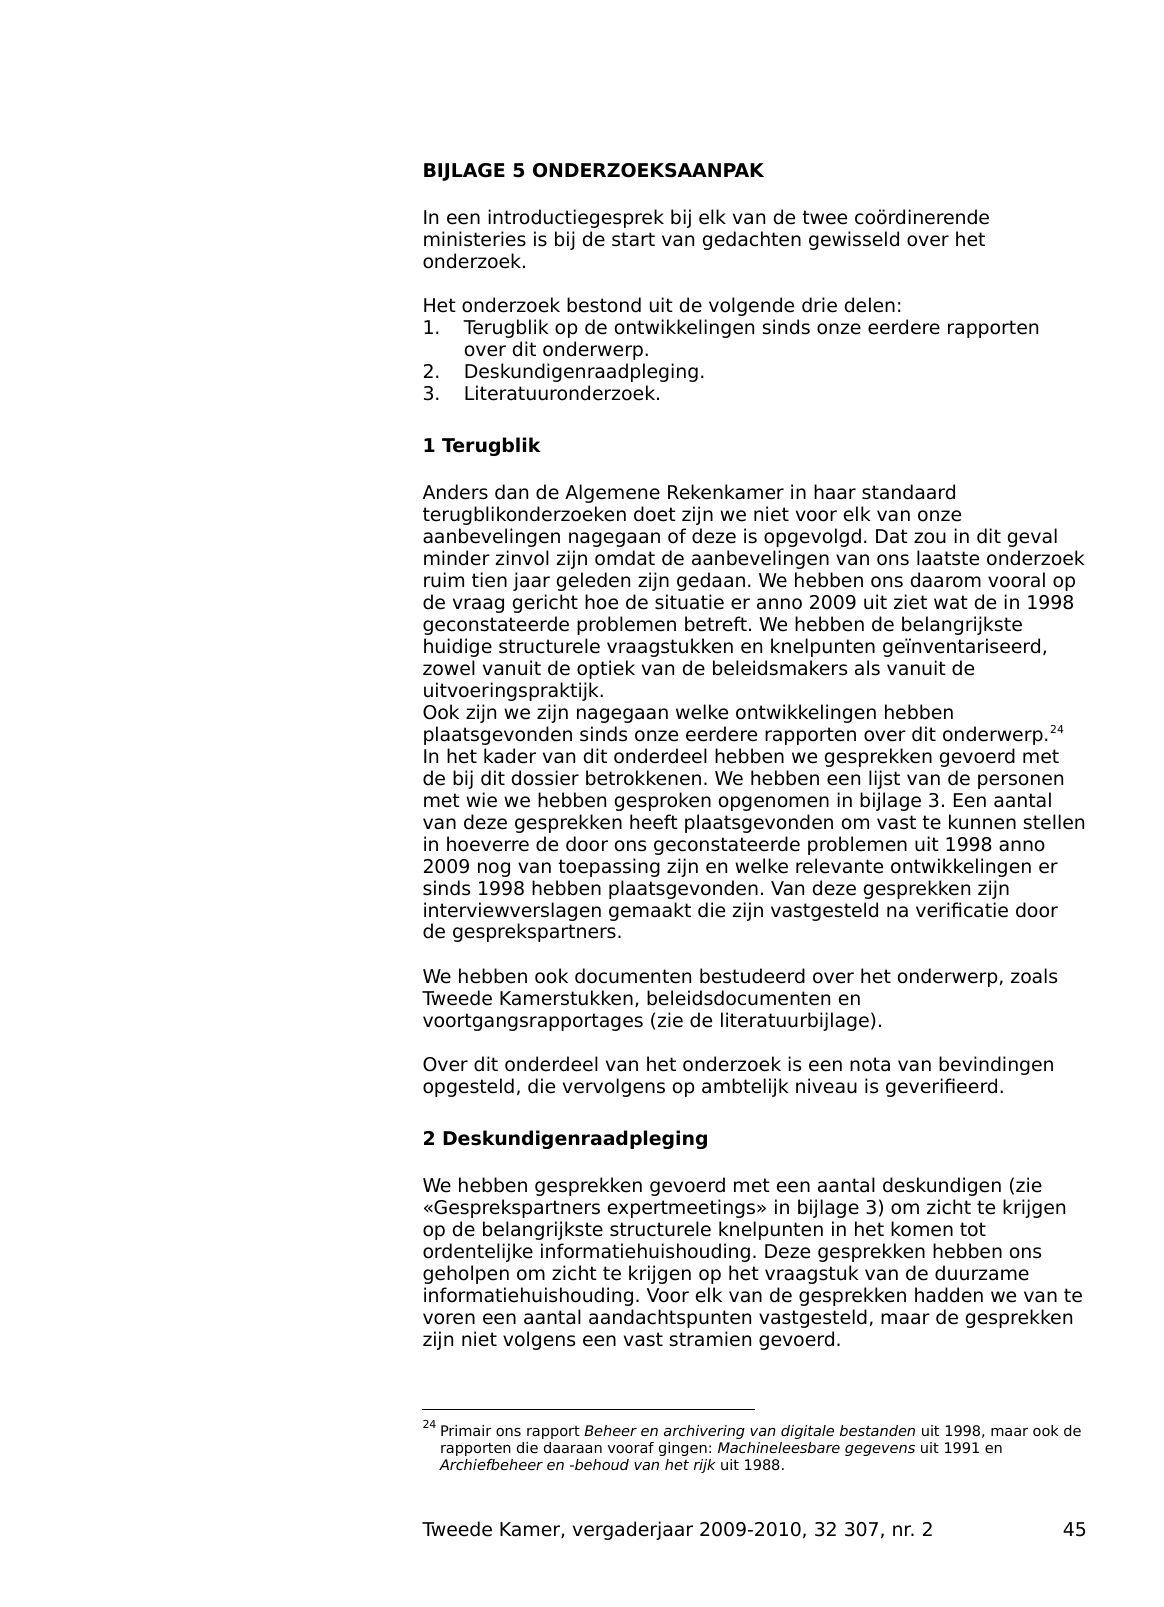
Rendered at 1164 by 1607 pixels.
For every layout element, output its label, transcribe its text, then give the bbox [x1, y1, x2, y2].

text 2. Deskundigenraadpleging. [422, 361, 1087, 383]
subtitle 1 Terugblik [422, 435, 1087, 457]
text 3. Literatuuronderzoek. [422, 383, 1087, 405]
text In een introductiegesprek bij elk van de twee coördinerende ministeries is bij de start van gedachten gewisseld over het onderzoek. [422, 207, 1087, 273]
text 1. Terugblik op de ontwikkelingen sinds onze eerdere rapporten over dit onderwerp. [422, 317, 1087, 361]
text Ook zijn we zijn nagegaan welke ontwikkelingen hebben plaatsgevonden sinds onze eerdere rapporten over dit onderwerp. In het kader van dit onderdeel hebben we gesprekken gevoerd met de bij dit dossier betrokkenen. We hebben een lijst van de personen met wie we hebben gesproken opgenomen in bijlage 3. Een aantal van deze gesprekken heeft plaatsgevonden om vast te kunnen stellen in hoeverre de door ons geconstateerde problemen uit 1998 anno 2009 nog van toepassing zijn en welke relevante ontwikkelingen er sinds 1998 hebben plaatsgevonden. Van deze gesprekken zijn interviewverslagen gemaakt die zijn vastgesteld na verificatie door de gesprekspartners. [422, 702, 1087, 943]
text We hebben ook documenten bestudeerd over het onderwerp, zoals Tweede Kamerstukken, beleidsdocumenten en voortgangsrapportages (zie de literatuurbijlage). [422, 966, 1087, 1032]
subtitle BIJLAGE 5 ONDERZOEKSAANPAK [422, 160, 1087, 182]
text Het onderzoek bestond uit de volgende drie delen: [422, 295, 1087, 317]
subtitle 2 Deskundigenraadpleging [422, 1128, 1087, 1150]
text We hebben gesprekken gevoerd met een aantal deskundigen (zie «Gesprekspartners expertmeetings» in bijlage 3) om zicht te krijgen op de belangrijkste structurele knelpunten in het komen tot ordentelijke informatiehuishouding. Deze gesprekken hebben ons geholpen om zicht te krijgen op het vraagstuk van de duurzame informatiehuishouding. Voor elk van de gesprekken hadden we van te voren een aantal aandachtspunten vastgesteld, maar de gesprekken zijn niet volgens een vast stramien gevoerd. [422, 1175, 1087, 1351]
text Anders dan de Algemene Rekenkamer in haar standaard terugblikonderzoeken doet zijn we niet voor elk van onze aanbevelingen nagegaan of deze is opgevolgd. Dat zou in dit geval minder zinvol zijn omdat de aanbevelingen van ons laatste onderzoek ruim tien jaar geleden zijn gedaan. We hebben ons daarom vooral op de vraag gericht hoe de situatie er anno 2009 uit ziet wat de in 1998 geconstateerde problemen betreft. We hebben de belangrijkste huidige structurele vraagstukken en knelpunten geïnventariseerd, zowel vanuit de optiek van de beleidsmakers als vanuit de uitvoeringspraktijk. [422, 482, 1087, 702]
text Over dit onderdeel van het onderzoek is een nota van bevindingen opgesteld, die vervolgens op ambtelijk niveau is geverifieerd. [422, 1054, 1087, 1098]
text Primair ons rapport Beheer en archivering van digitale bestanden uit 1998, maar ook de rapporten die daaraan vooraf gingen: Machineleesbare gegevens uit 1991 en Archiefbeheer en -behoud van het rijk uit 1988. [422, 1418, 1087, 1474]
